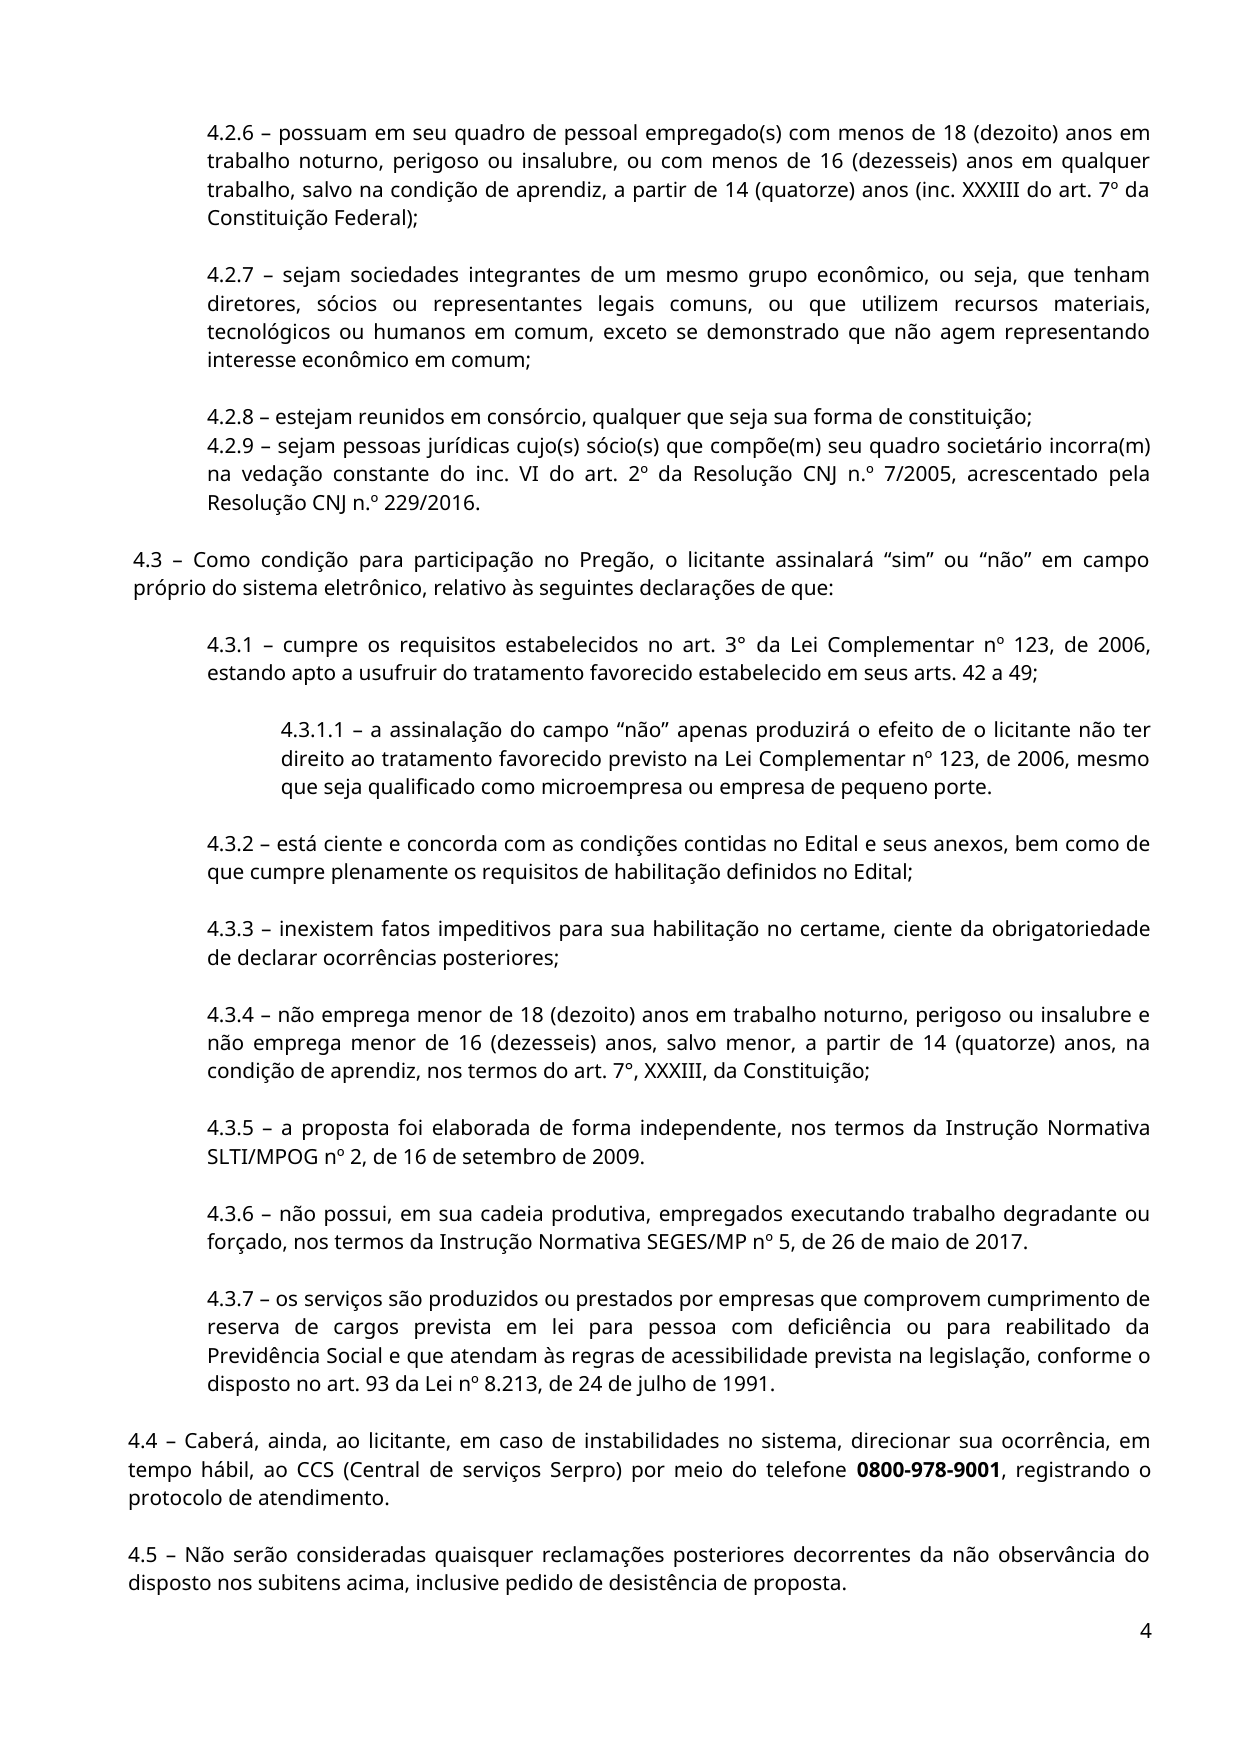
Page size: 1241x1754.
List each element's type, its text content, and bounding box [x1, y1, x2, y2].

text 4.4 – Caberá, ainda, ao licitante, em caso de instabilidades no sistema, direcionar sua ocorrência, em tempo hábil, ao CCS (Central de serviços Serpro) por meio do telefone 0800-978-9001, registrando o protocolo de atendimento. [128, 1426, 1152, 1512]
text 4.2.8 – estejam reunidos em consórcio, qualquer que seja sua forma de constituição; [207, 402, 1152, 431]
text 4.2.7 – sejam sociedades integrantes de um mesmo grupo econômico, ou seja, que tenham diretores, sócios ou representantes legais comuns, ou que utilizem recursos materiais, tecnológicos ou humanos em comum, exceto se demonstrado que não agem representando interesse econômico em comum; [207, 260, 1152, 374]
text 4.3.7 – os serviços são produzidos ou prestados por empresas que comprovem cumprimento de reserva de cargos prevista em lei para pessoa com deficiência ou para reabilitado da Previdência Social e que atendam às regras de acessibilidade prevista na legislação, conforme o disposto no art. 93 da Lei nº 8.213, de 24 de julho de 1991. [207, 1284, 1152, 1398]
text 4.2.9 – sejam pessoas jurídicas cujo(s) sócio(s) que compõe(m) seu quadro societário incorra(m) na vedação constante do inc. VI do art. 2º da Resolução CNJ n.º 7/2005, acrescentado pela Resolução CNJ n.º 229/2016. [207, 431, 1152, 516]
text 4.5 – Não serão consideradas quaisquer reclamações posteriores decorrentes da não observância do disposto nos subitens acima, inclusive pedido de desistência de proposta. [128, 1540, 1152, 1597]
text 4.3.2 – está ciente e concorda com as condições contidas no Edital e seus anexos, bem como de que cumpre plenamente os requisitos de habilitação definidos no Edital; [207, 829, 1152, 886]
text 4.3.1.1 – a assinalação do campo “não” apenas produzirá o efeito de o licitante não ter direito ao tratamento favorecido previsto na Lei Complementar nº 123, de 2006, mesmo que seja qualificado como microempresa ou empresa de pequeno porte. [281, 715, 1152, 801]
text 4.3 – Como condição para participação no Pregão, o licitante assinalará “sim” ou “não” em campo próprio do sistema eletrônico, relativo às seguintes declarações de que: [133, 545, 1152, 602]
text 4.3.1 – cumpre os requisitos estabelecidos no art. 3° da Lei Complementar nº 123, de 2006, estando apto a usufruir do tratamento favorecido estabelecido em seus arts. 42 a 49; [207, 630, 1152, 687]
text 4.3.3 – inexistem fatos impeditivos para sua habilitação no certame, ciente da obrigatoriedade de declarar ocorrências posteriores; [207, 914, 1152, 971]
text 4.3.5 – a proposta foi elaborada de forma independente, nos termos da Instrução Normativa SLTI/MPOG nº 2, de 16 de setembro de 2009. [207, 1113, 1152, 1170]
text 4.3.6 – não possui, em sua cadeia produtiva, empregados executando trabalho degradante ou forçado, nos termos da Instrução Normativa SEGES/MP nº 5, de 26 de maio de 2017. [207, 1199, 1152, 1256]
text 4.3.4 – não emprega menor de 18 (dezoito) anos em trabalho noturno, perigoso ou insalubre e não emprega menor de 16 (dezesseis) anos, salvo menor, a partir de 14 (quatorze) anos, na condição de aprendiz, nos termos do art. 7°, XXXIII, da Constituição; [207, 1000, 1152, 1085]
text 4.2.6 – possuam em seu quadro de pessoal empregado(s) com menos de 18 (dezoito) anos em trabalho noturno, perigoso ou insalubre, ou com menos de 16 (dezesseis) anos em qualquer trabalho, salvo na condição de aprendiz, a partir de 14 (quatorze) anos (inc. XXXIII do art. 7º da Constituição Federal); [207, 118, 1152, 232]
